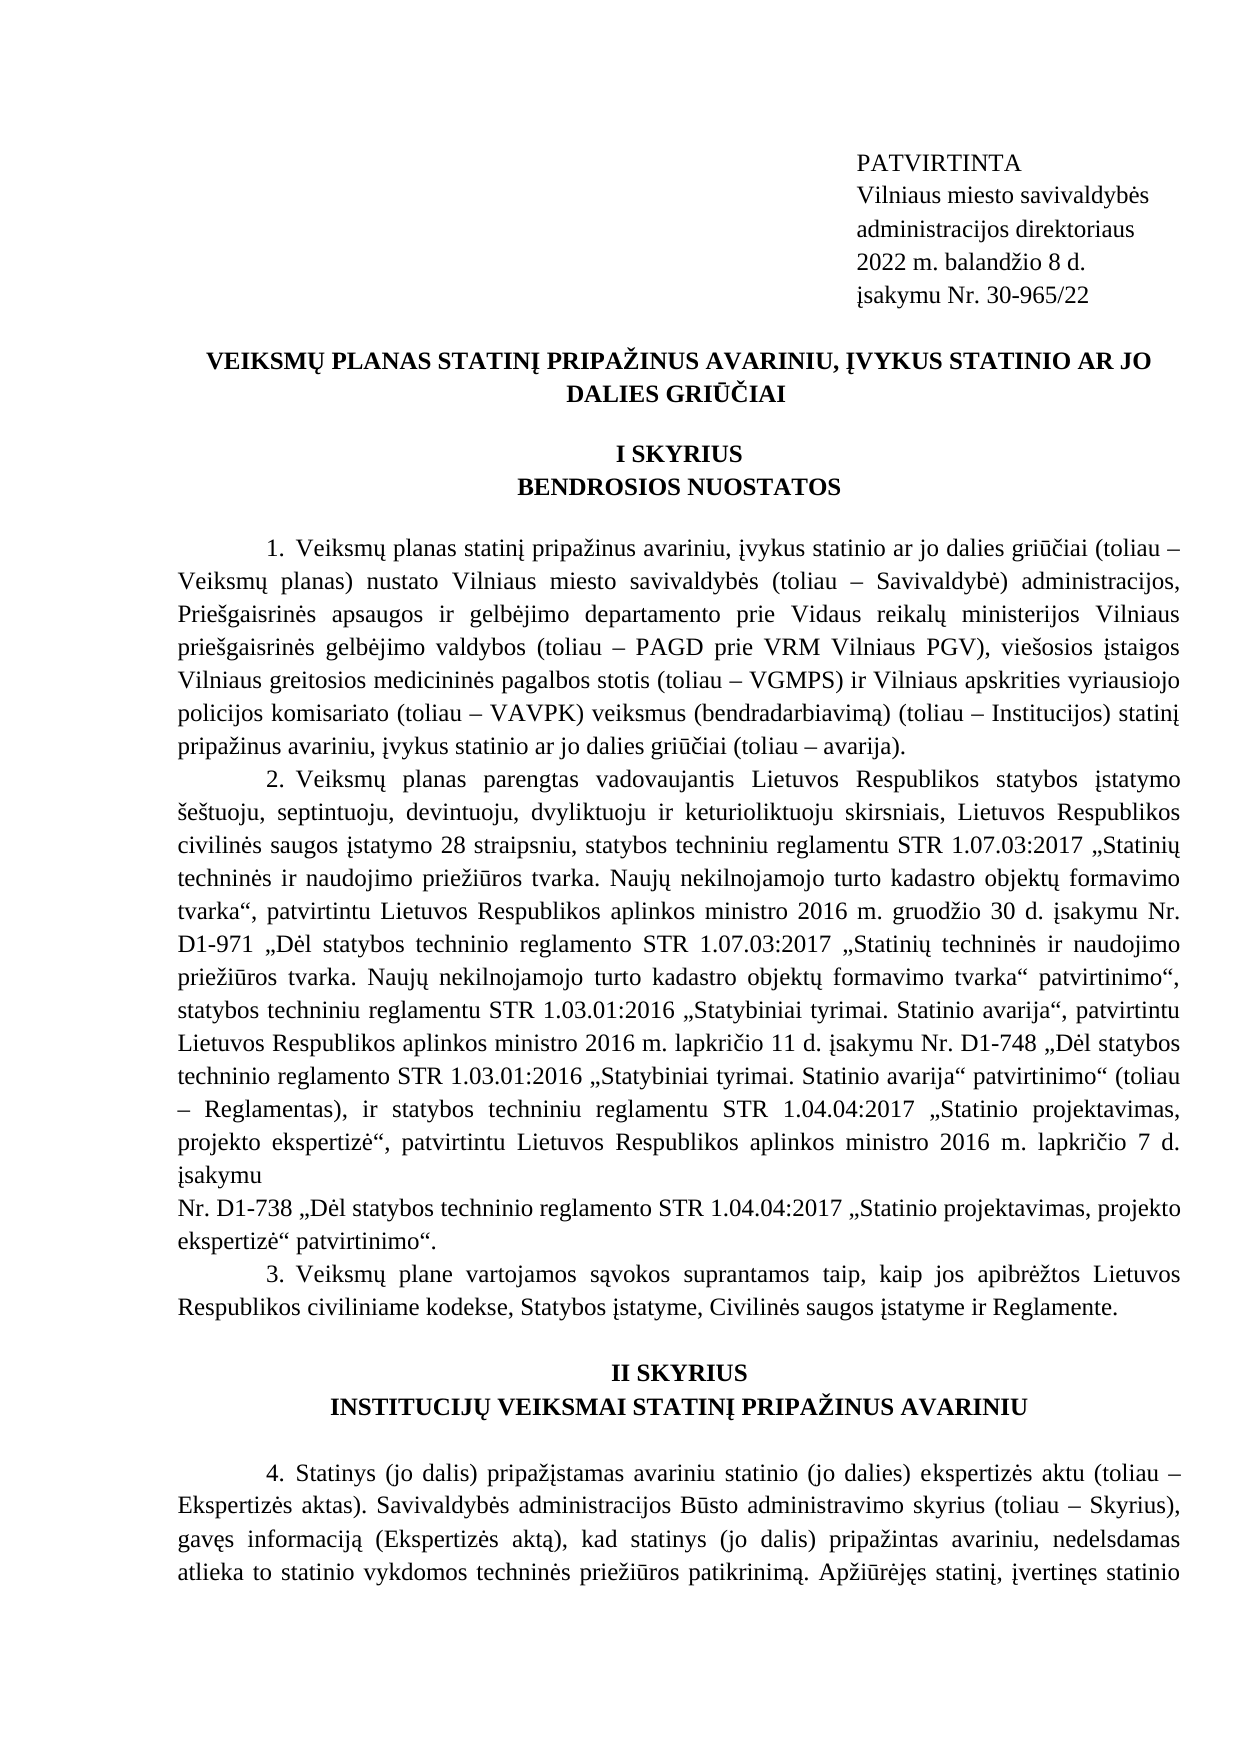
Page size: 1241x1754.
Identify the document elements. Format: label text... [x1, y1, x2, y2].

text I SKYRIUS [177, 439, 1181, 468]
text II SKYRIUS [177, 1358, 1181, 1387]
text BENDROSIOS NUOSTATOS [177, 472, 1181, 501]
text administracijos direktoriaus [177, 214, 1181, 242]
text 1. Veiksmų planas statinį pripažinus avariniu, įvykus statinio ar jo dalies griūčiai (toliau – Veiksmų planas) nustato Vilniaus miesto savivaldybės (toliau – Savivaldybė) administracijos, Priešgaisrinės apsaugos ir gelbėjimo departamento prie Vidaus reikalų ministerijos Vilniaus priešgaisrinės gelbėjimo valdybos (toliau – PAGD prie VRM Vilniaus PGV), viešosios įstaigos Vilniaus greitosios medicininės pagalbos stotis (toliau – VGMPS) ir Vilniaus apskrities vyriausiojo policijos komisariato (toliau – VAVPK) veiksmus (bendradarbiavimą) (toliau – Institucijos) statinį pripažinus avariniu, įvykus statinio ar jo dalies griūčiai (toliau – avarija). [177, 533, 1181, 760]
text PATVIRTINTA [177, 148, 1181, 176]
text Vilniaus miesto savivaldybės [177, 181, 1181, 209]
text 2022 m. balandžio 8 d. [177, 247, 1181, 275]
text VEIKSMŲ PLANAS STATINĮ PRIPAŽINUS AVARINIU, ĮVYKUS STATINIO AR JO DALIES GRIŪČIAI [177, 346, 1181, 407]
text įsakymu Nr. 30-965/22 [177, 280, 1181, 308]
text INSTITUCIJŲ VEIKSMAI STATINĮ PRIPAŽINUS AVARINIU [177, 1392, 1181, 1420]
text 4. Statinys (jo dalis) pripažįstamas avariniu statinio (jo dalies) ekspertizės aktu (toliau – Ekspertizės aktas). Savivaldybės administracijos Būsto administravimo skyrius (toliau – Skyrius), gavęs informaciją (Ekspertizės aktą), kad statinys (jo dalis) pripažintas avariniu, nedelsdamas atlieka to statinio vykdomos techninės priežiūros patikrinimą. Apžiūrėjęs statinį, įvertinęs statinio [177, 1458, 1181, 1585]
text 2. Veiksmų planas parengtas vadovaujantis Lietuvos Respublikos statybos įstatymo šeštuoju, septintuoju, devintuoju, dvyliktuoju ir keturioliktuoju skirsniais, Lietuvos Respublikos civilinės saugos įstatymo 28 straipsniu, statybos techniniu reglamentu STR 1.07.03:2017 „Statinių techninės ir naudojimo priežiūros tvarka. Naujų nekilnojamojo turto kadastro objektų formavimo tvarka“, patvirtintu Lietuvos Respublikos aplinkos ministro 2016 m. gruodžio 30 d. įsakymu Nr. D1-971 „Dėl statybos techninio reglamento STR 1.07.03:2017 „Statinių techninės ir naudojimo priežiūros tvarka. Naujų nekilnojamojo turto kadastro objektų formavimo tvarka“ patvirtinimo“, statybos techniniu reglamentu STR 1.03.01:2016 „Statybiniai tyrimai. Statinio avarija“, patvirtintu Lietuvos Respublikos aplinkos ministro 2016 m. lapkričio 11 d. įsakymu Nr. D1-748 „Dėl statybos techninio reglamento STR 1.03.01:2016 „Statybiniai tyrimai. Statinio avarija“ patvirtinimo“ (toliau – Reglamentas), ir statybos techniniu reglamentu STR 1.04.04:2017 „Statinio projektavimas, projekto ekspertizė“, patvirtintu Lietuvos Respublikos aplinkos ministro 2016 m. lapkričio 7 d. įsakymu Nr. D1-738 „Dėl statybos techninio reglamento STR 1.04.04:2017 „Statinio projektavimas, projekto ekspertizė“ patvirtinimo“. [177, 764, 1181, 1255]
text 3. Veiksmų plane vartojamos sąvokos suprantamos taip, kaip jos apibrėžtos Lietuvos Respublikos civiliniame kodekse, Statybos įstatyme, Civilinės saugos įstatyme ir Reglamente. [177, 1259, 1181, 1321]
